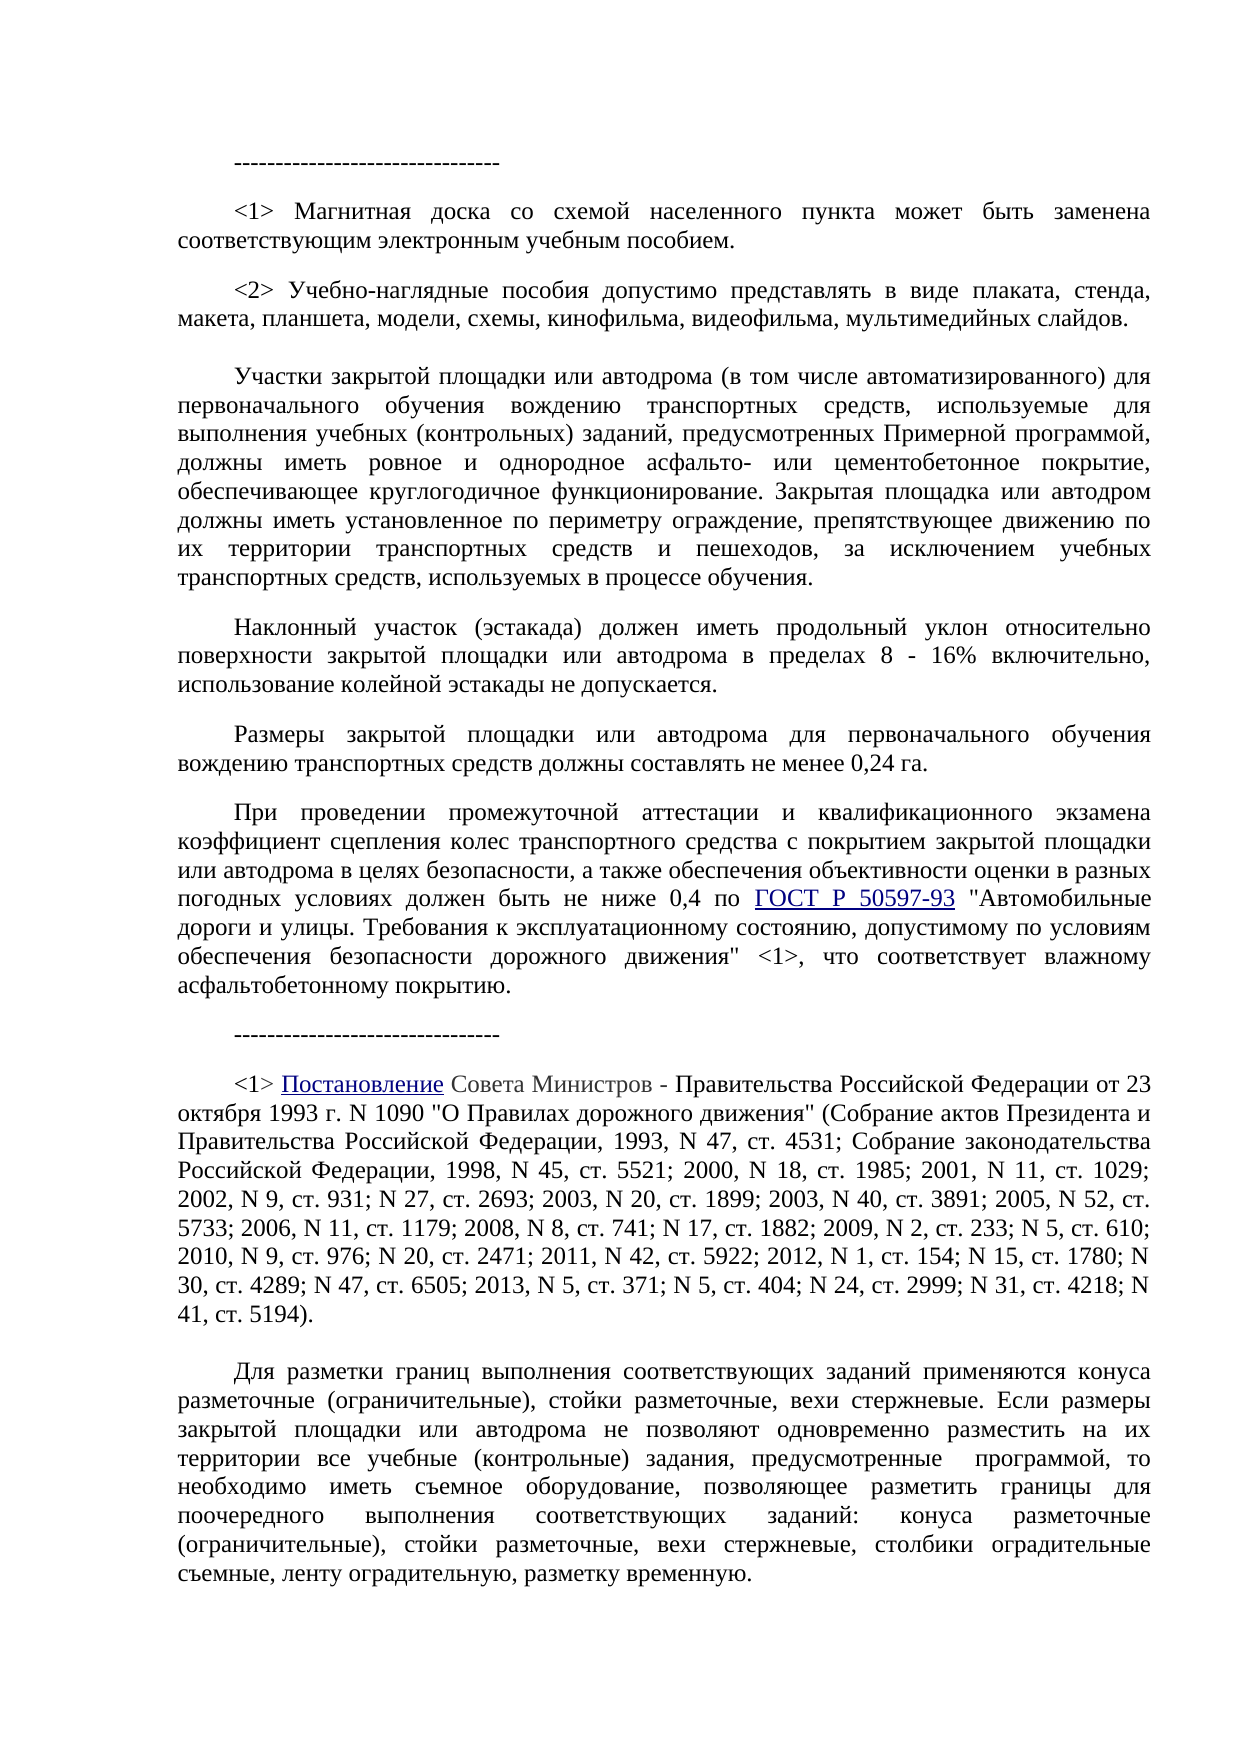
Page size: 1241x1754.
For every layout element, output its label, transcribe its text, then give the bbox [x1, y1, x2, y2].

text Наклонный участок (эстакада) должен иметь продольный уклон относительно поверхности закрытой площадки или автодрома в пределах 8 - 16% включительно, использование колейной эстакады не допускается. [177, 612, 1152, 698]
text При проведении промежуточной аттестации и квалификационного экзамена коэффициент сцепления колес транспортного средства с покрытием закрытой площадки или автодрома в целях безопасности, а также обеспечения объективности оценки в разных погодных условиях должен быть не ниже 0,4 по ГОСТ Р 50597-93 "Автомобильные дороги и улицы. Требования к эксплуатационному состоянию, допустимому по условиям обеспечения безопасности дорожного движения" <1>, что соответствует влажному асфальтобетонному покрытию. [177, 797, 1152, 998]
text -------------------------------- [177, 147, 1152, 176]
text Участки закрытой площадки или автодрома (в том числе автоматизированного) для первоначального обучения вождению транспортных средств, используемые для выполнения учебных (контрольных) заданий, предусмотренных Примерной программой, должны иметь ровное и однородное асфальто- или цементобетонное покрытие, обеспечивающее круглогодичное функционирование. Закрытая площадка или автодром должны иметь установленное по периметру ограждение, препятствующее движению по их территории транспортных средств и пешеходов, за исключением учебных транспортных средств, используемых в процессе обучения. [177, 361, 1152, 591]
text <1> Постановление Совета Министров - Правительства Российской Федерации от 23 октября 1993 г. N 1090 "О Правилах дорожного движения" (Собрание актов Президента и Правительства Российской Федерации, 1993, N 47, ст. 4531; Собрание законодательства Российской Федерации, 1998, N 45, ст. 5521; 2000, N 18, ст. 1985; 2001, N 11, ст. 1029; 2002, N 9, ст. 931; N 27, ст. 2693; 2003, N 20, ст. 1899; 2003, N 40, ст. 3891; 2005, N 52, ст. 5733; 2006, N 11, ст. 1179; 2008, N 8, ст. 741; N 17, ст. 1882; 2009, N 2, ст. 233; N 5, ст. 610; 2010, N 9, ст. 976; N 20, ст. 2471; 2011, N 42, ст. 5922; 2012, N 1, ст. 154; N 15, ст. 1780; N 30, ст. 4289; N 47, ст. 6505; 2013, N 5, ст. 371; N 5, ст. 404; N 24, ст. 2999; N 31, ст. 4218; N 41, ст. 5194). [177, 1069, 1152, 1328]
text Размеры закрытой площадки или автодрома для первоначального обучения вождению транспортных средств должны составлять не менее 0,24 га. [177, 719, 1152, 776]
text <2> Учебно-наглядные пособия допустимо представлять в виде плаката, стенда, макета, планшета, модели, схемы, кинофильма, видеофильма, мультимедийных слайдов. [177, 275, 1152, 332]
text Для разметки границ выполнения соответствующих заданий применяются конуса разметочные (ограничительные), стойки разметочные, вехи стержневые. Если размеры закрытой площадки или автодрома не позволяют одновременно разместить на их территории все учебные (контрольные) задания, предусмотренные программой, то необходимо иметь съемное оборудование, позволяющее разметить границы для поочередного выполнения соответствующих заданий: конуса разметочные (ограничительные), стойки разметочные, вехи стержневые, столбики оградительные съемные, ленту оградительную, разметку временную. [177, 1356, 1152, 1586]
text -------------------------------- [177, 1019, 1152, 1048]
text <1> Магнитная доска со схемой населенного пункта может быть заменена соответствующим электронным учебным пособием. [177, 196, 1152, 254]
